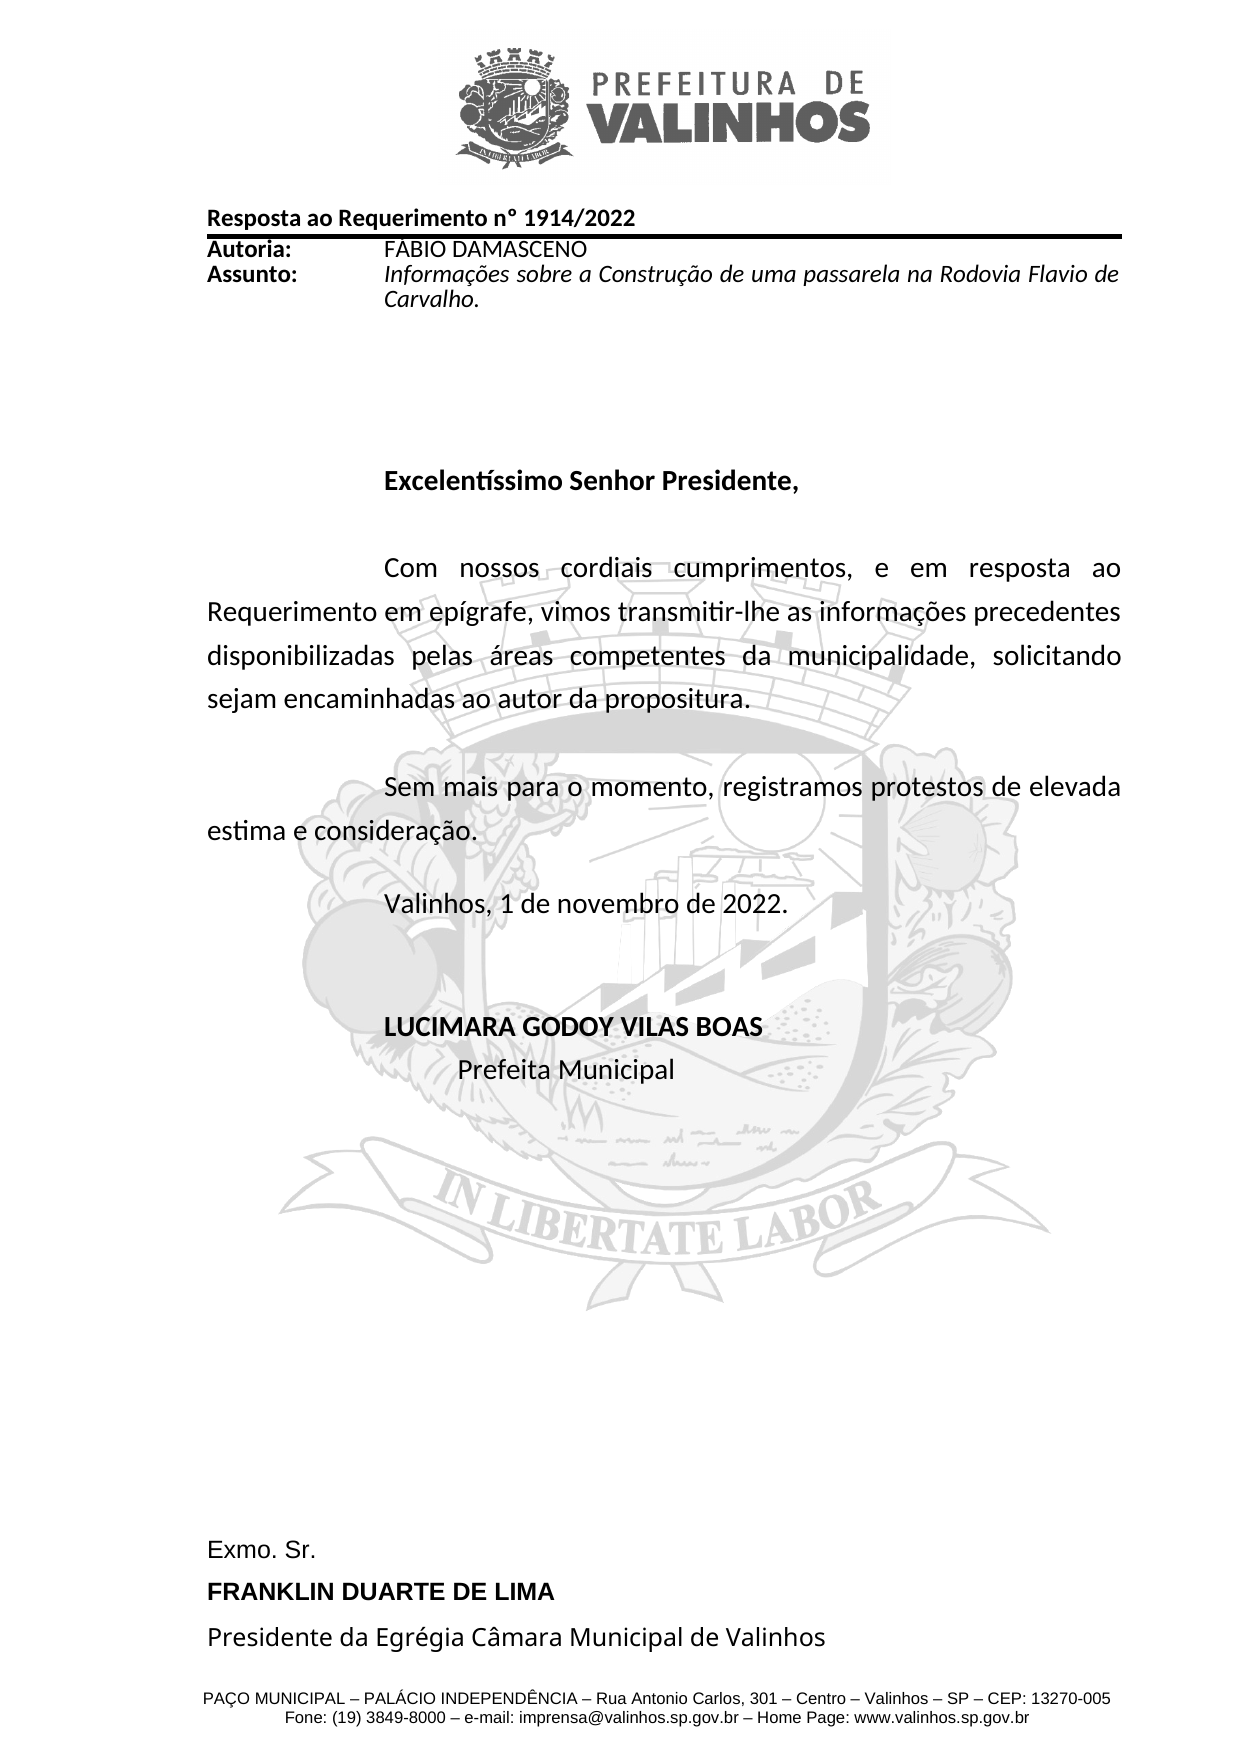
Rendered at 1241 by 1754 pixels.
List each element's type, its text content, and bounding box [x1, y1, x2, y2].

picture [1090, 609, 1094, 619]
picture [235, 518, 1094, 1355]
text Sem mais para o momento, registramos protestos de elevada estima e consideração. [207, 774, 235, 847]
text Valinhos, 1 de novembro de 2022. [1094, 891, 1122, 920]
text Valinhos, 1 de novembro de 2022. [207, 891, 235, 920]
text Sem mais para o momento, registramos protestos de elevada estima e consideração. [1094, 774, 1122, 847]
text LUCIMARA GODOY VILAS BOAS [1094, 1014, 1122, 1043]
picture [438, 29, 891, 185]
text Excelentíssimo Senhor Presidente, [207, 468, 1122, 497]
text Prefeita Municipal [1094, 1058, 1122, 1087]
text LUCIMARA GODOY VILAS BOAS [207, 1014, 235, 1043]
text Prefeita Municipal [207, 1058, 235, 1087]
